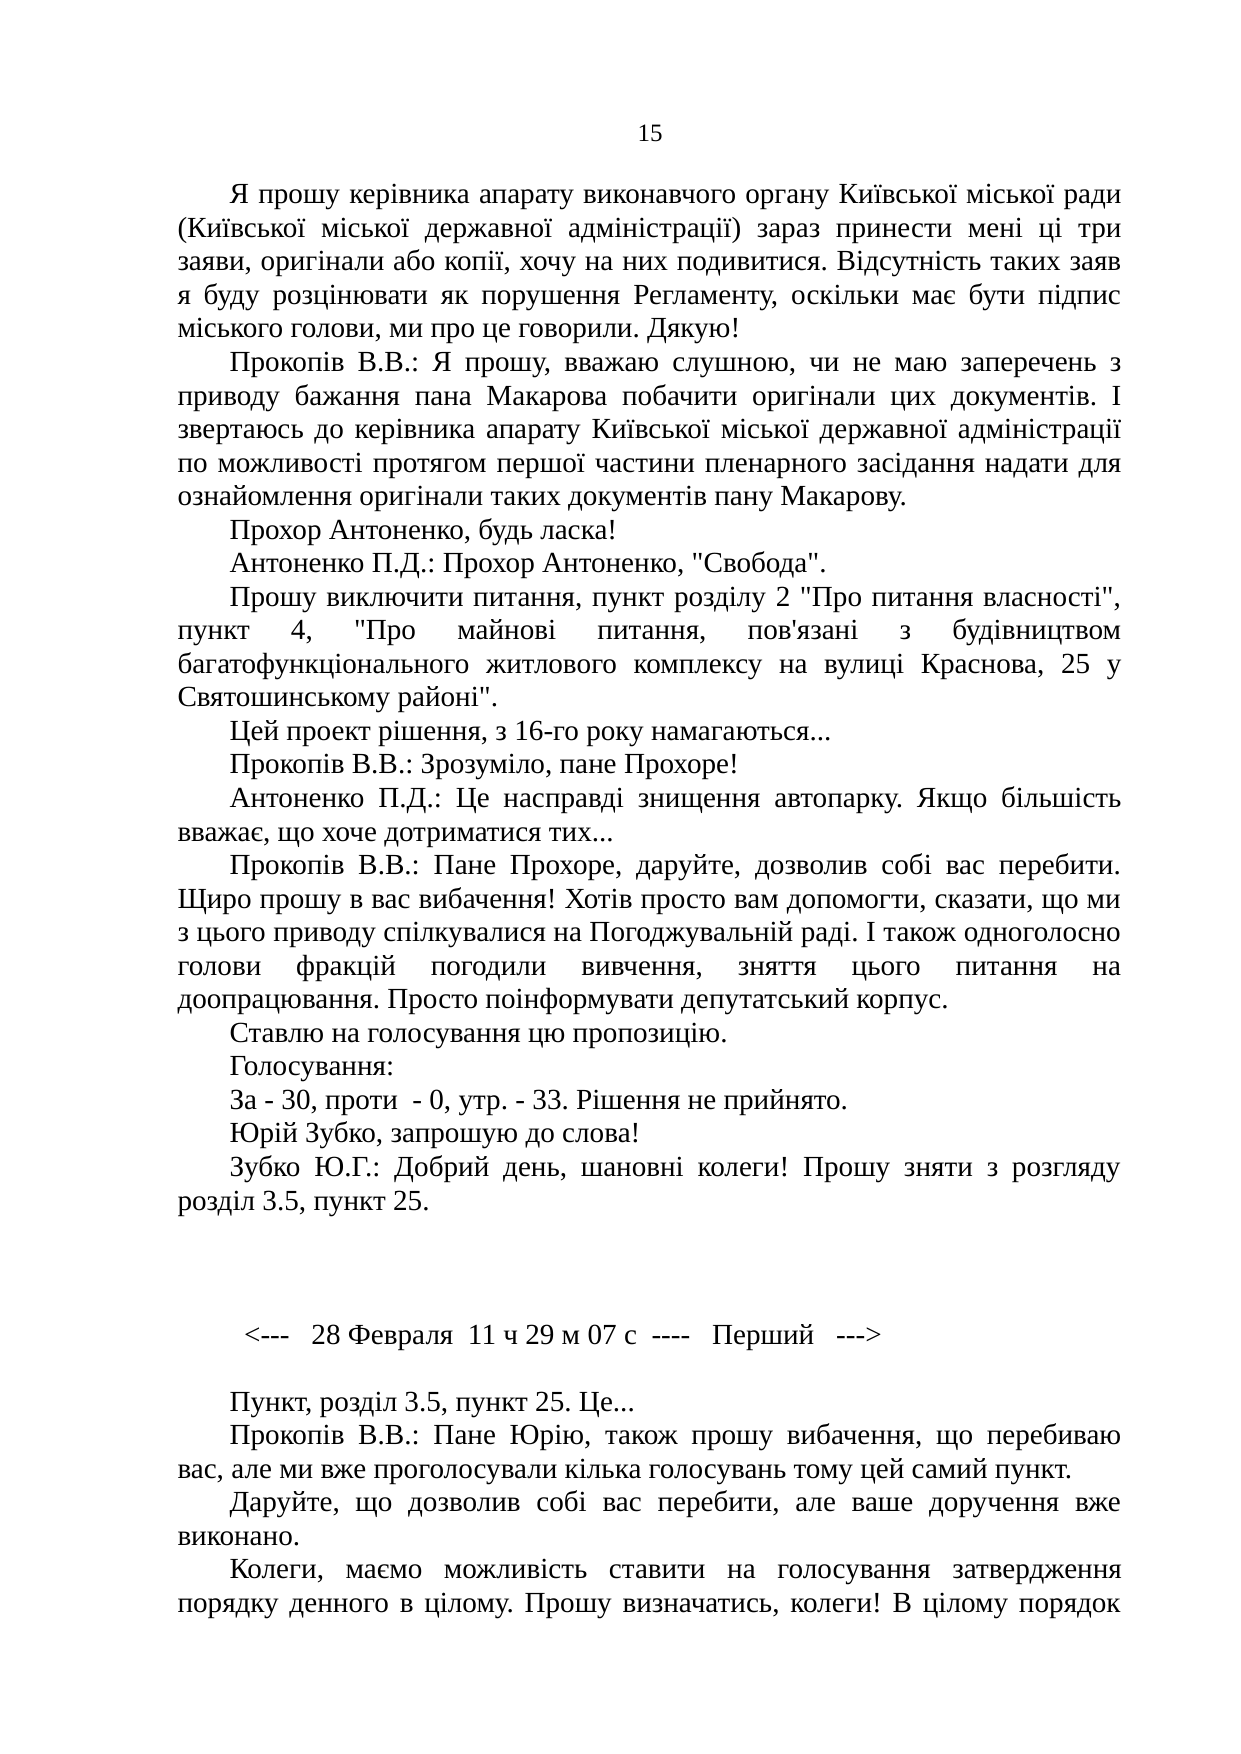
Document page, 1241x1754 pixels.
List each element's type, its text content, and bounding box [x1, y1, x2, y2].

text Ставлю на голосування цю пропозицію. [177, 1015, 1122, 1048]
text Прокопів В.В.: Пане Прохоре, даруйте, дозволив собі вас перебити. Щиро прошу в вас вибачення! Хотів просто вам допомогти, сказати, що ми з цього приводу спілкувалися на Погоджувальній раді. І також одноголосно голови фракцій погодили вивчення, зняття цього питання на доопрацювання. Просто поінформувати депутатський корпус. [177, 847, 1122, 1015]
text За - 30, проти - 0, утр. - 33. Рішення не прийнято. [177, 1082, 1122, 1116]
text Антоненко П.Д.: Прохор Антоненко, "Свобода". [177, 545, 1122, 579]
text Антоненко П.Д.: Це насправді знищення автопарку. Якщо більшість вважає, що хоче дотриматися тих... [177, 780, 1122, 847]
text Пункт, розділ 3.5, пункт 25. Це... [177, 1384, 1122, 1417]
text Я прошу керівника апарату виконавчого органу Київської міської ради (Київської міської державної адміністрації) зараз принести мені ці три заяви, оригінали або копії, хочу на них подивитися. Відсутність таких заяв я буду розцінювати як порушення Регламенту, оскільки має бути підпис міського голови, ми про це говорили. Дякую! [177, 176, 1122, 344]
text Юрій Зубко, запрошую до слова! [177, 1116, 1122, 1149]
text <--- 28 Февраля 11 ч 29 м 07 с ---- Перший ---> [177, 1317, 1122, 1350]
text Прокопів В.В.: Зрозуміло, пане Прохоре! [177, 747, 1122, 780]
text Прокопів В.В.: Пане Юрію, також прошу вибачення, що перебиваю вас, але ми вже проголосували кілька голосувань тому цей самий пункт. [177, 1417, 1122, 1484]
text Зубко Ю.Г.: Добрий день, шановні колеги! Прошу зняти з розгляду розділ 3.5, пункт 25. [177, 1149, 1122, 1216]
text Прокопів В.В.: Я прошу, вважаю слушною, чи не маю заперечень з приводу бажання пана Макарова побачити оригінали цих документів. І звертаюсь до керівника апарату Київської міської державної адміністрації по можливості протягом першої частини пленарного засідання надати для ознайомлення оригінали таких документів пану Макарову. [177, 344, 1122, 512]
text Колеги, маємо можливість ставити на голосування затвердження порядку денного в цілому. Прошу визначатись, колеги! В цілому порядок [177, 1552, 1122, 1619]
text Прохор Антоненко, будь ласка! [177, 512, 1122, 545]
text Прошу виключити питання, пункт розділу 2 "Про питання власності", пункт 4, "Про майнові питання, пов'язані з будівництвом багатофункціонального житлового комплексу на вулиці Краснова, 25 у Святошинському районі". [177, 579, 1122, 713]
text Цей проект рішення, з 16-го року намагаються... [177, 713, 1122, 747]
text Даруйте, що дозволив собі вас перебити, але ваше доручення вже виконано. [177, 1484, 1122, 1552]
text Голосування: [177, 1048, 1122, 1082]
